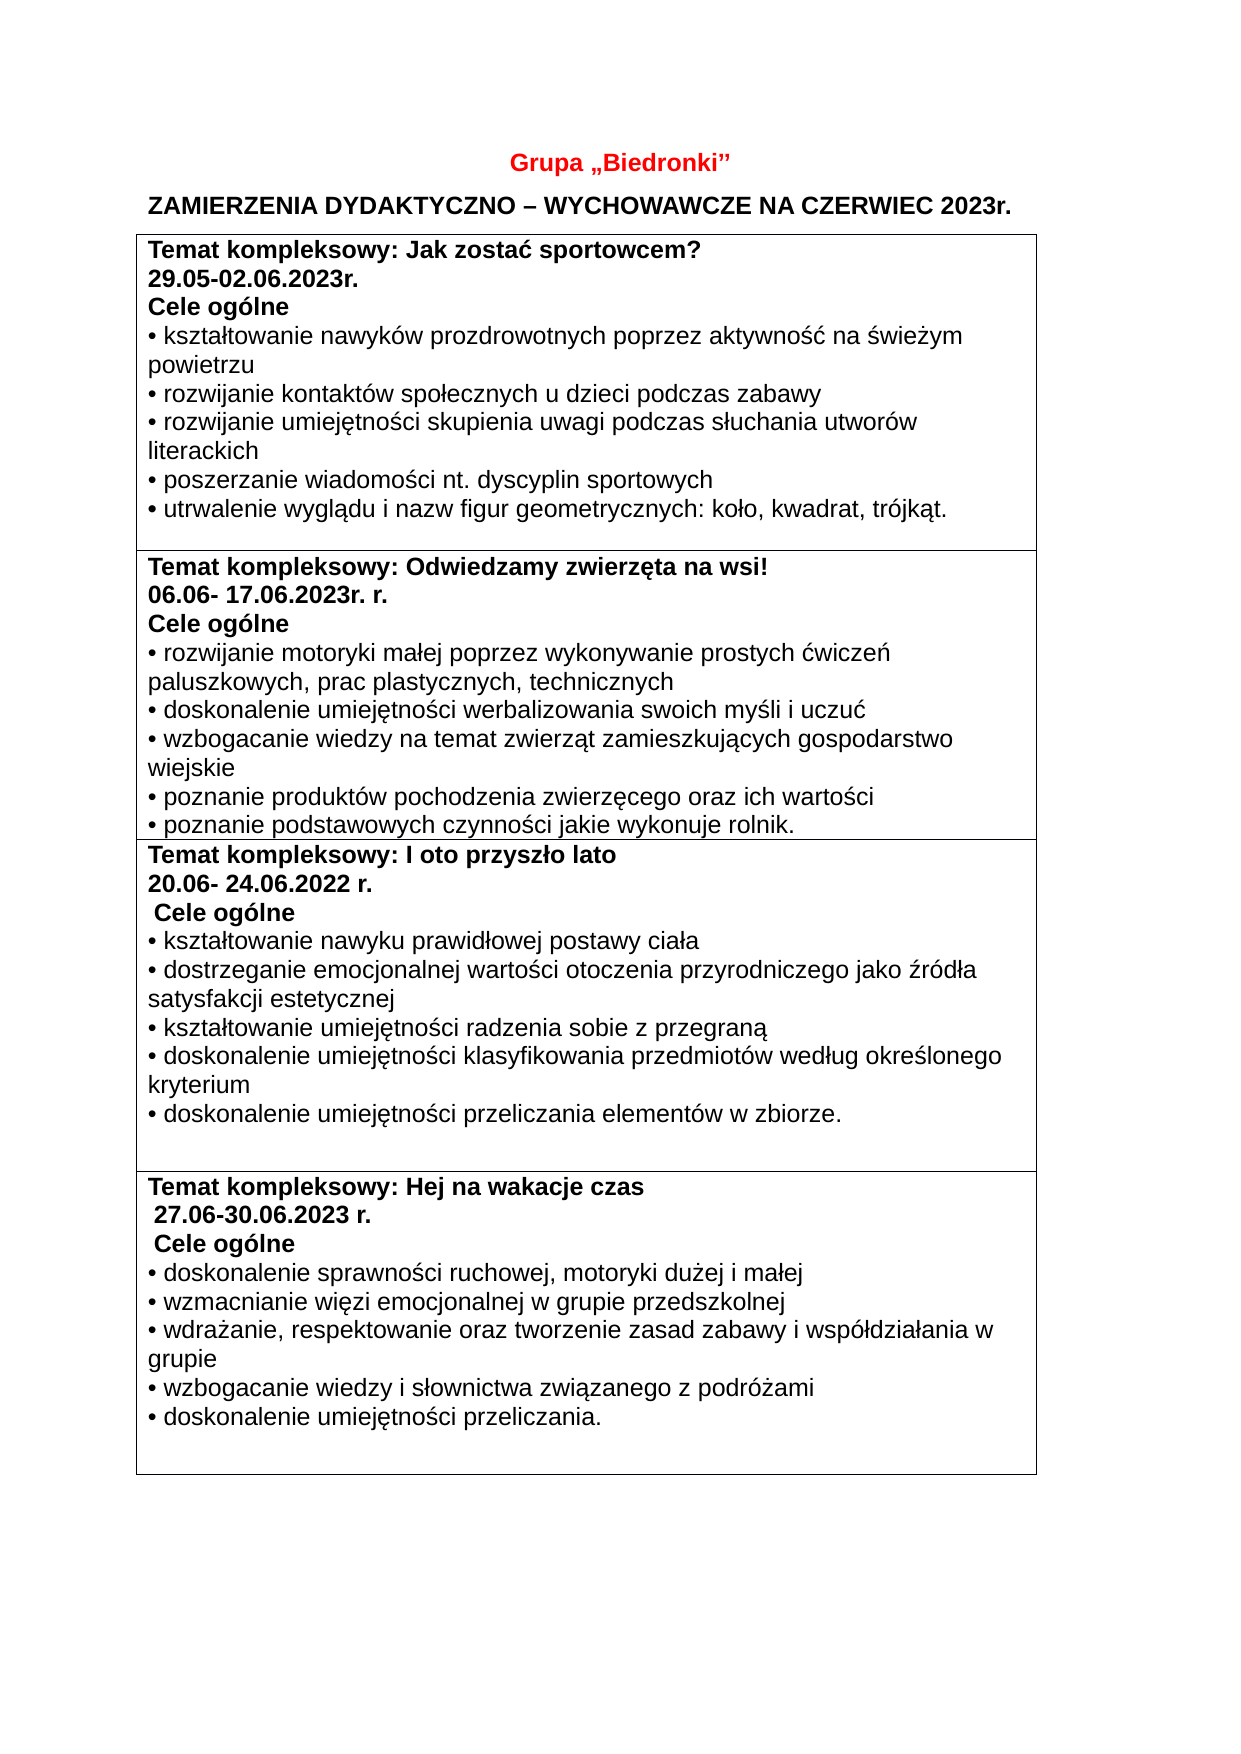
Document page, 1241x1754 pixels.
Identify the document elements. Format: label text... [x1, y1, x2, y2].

text Grupa „Biedronki’’ [148, 148, 1093, 176]
text ZAMIERZENIA DYDAKTYCZNO – WYCHOWAWCZE NA CZERWIEC 2023r. [148, 191, 1093, 219]
table_cell Temat kompleksowy: I oto przyszło lato 20.06- 24.06.2022 r. Cele ogólne • kształtowanie nawyku prawidłowej postawy ciała • dostrzeganie emocjonalnej wartości otoczenia przyrodniczego jako źródła satysfakcji estetycznej • kształtowanie umiejętności radzenia sobie z przegraną • doskonalenie umiejętności klasyfikowania przedmiotów według określonego kryterium • doskonalenie umiejętności przeliczania elementów w zbiorze. [137, 840, 1036, 1171]
table_cell Temat kompleksowy: Hej na wakacje czas 27.06-30.06.2023 r. Cele ogólne • doskonalenie sprawności ruchowej, motoryki dużej i małej • wzmacnianie więzi emocjonalnej w grupie przedszkolnej • wdrażanie, respektowanie oraz tworzenie zasad zabawy i współdziałania w grupie • wzbogacanie wiedzy i słownictwa związanego z podróżami • doskonalenie umiejętności przeliczania. [137, 1172, 1036, 1473]
table_header Temat kompleksowy: Jak zostać sportowcem? 29.05-02.06.2023r. Cele ogólne • kształtowanie nawyków prozdrowotnych poprzez aktywność na świeżym powietrzu • rozwijanie kontaktów społecznych u dzieci podczas zabawy • rozwijanie umiejętności skupienia uwagi podczas słuchania utworów literackich • poszerzanie wiadomości nt. dyscyplin sportowych • utrwalenie wyglądu i nazw figur geometrycznych: koło, kwadrat, trójkąt. [137, 235, 1036, 550]
table_cell Temat kompleksowy: Odwiedzamy zwierzęta na wsi! 06.06- 17.06.2023r. r. Cele ogólne • rozwijanie motoryki małej poprzez wykonywanie prostych ćwiczeń paluszkowych, prac plastycznych, technicznych • doskonalenie umiejętności werbalizowania swoich myśli i uczuć • wzbogacanie wiedzy na temat zwierząt zamieszkujących gospodarstwo wiejskie • poznanie produktów pochodzenia zwierzęcego oraz ich wartości • poznanie podstawowych czynności jakie wykonuje rolnik. [137, 551, 1036, 839]
